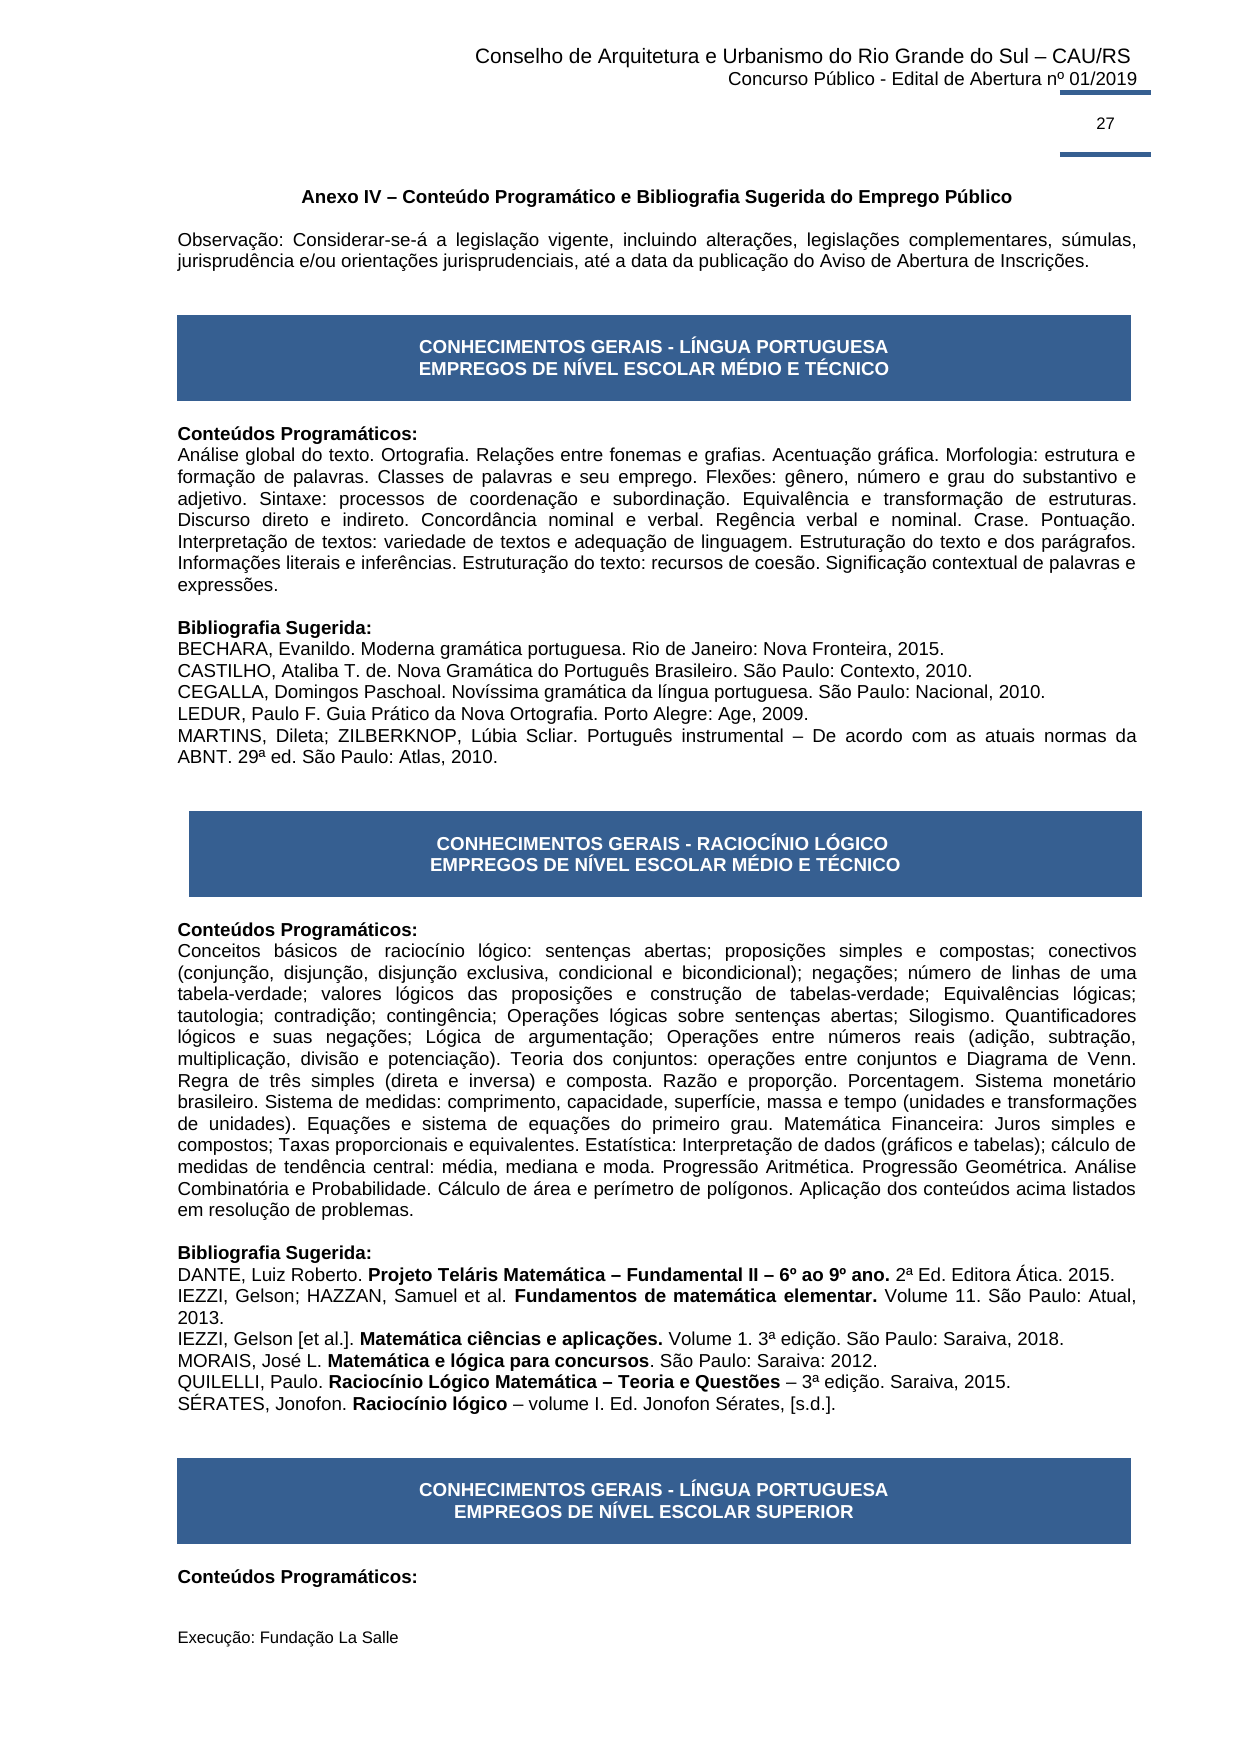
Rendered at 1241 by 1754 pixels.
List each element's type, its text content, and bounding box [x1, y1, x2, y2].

text Bibliografia Sugerida: [177, 1242, 1137, 1263]
text CASTILHO, Ataliba T. de. Nova Gramática do Português Brasileiro. São Paulo: Contexto, 2010. [177, 660, 1137, 681]
text Conteúdos Programáticos: [177, 918, 1137, 940]
text IEZZI, Gelson [et al.]. Matemática ciências e aplicações. Volume 1. 3ª edição. São Paulo: Saraiva, 2018. [177, 1328, 1137, 1350]
text Bibliografia Sugerida: [177, 617, 1137, 638]
table_header CONHECIMENTOS GERAIS - LÍNGUA PORTUGUESA EMPREGOS DE NÍVEL ESCOLAR MÉDIO E TÉCNICO [177, 315, 1131, 401]
table_header CONHECIMENTOS GERAIS - RACIOCÍNIO LÓGICO EMPREGOS DE NÍVEL ESCOLAR MÉDIO E TÉCNICO [189, 811, 1142, 897]
text SÉRATES, Jonofon. Raciocínio lógico – volume I. Ed. Jonofon Sérates, [s.d.]. [177, 1393, 1137, 1414]
text DANTE, Luiz Roberto. Projeto Teláris Matemática – Fundamental II – 6º ao 9º ano. 2ª Ed. Editora Ática. 2015. [177, 1263, 1137, 1285]
table_header CONHECIMENTOS GERAIS - LÍNGUA PORTUGUESA EMPREGOS DE NÍVEL ESCOLAR SUPERIOR [177, 1458, 1131, 1544]
text Análise global do texto. Ortografia. Relações entre fonemas e grafias. Acentuação gráfica. Morfologia: estrutura e formação de palavras. Classes de palavras e seu emprego. Flexões: gênero, número e grau do substantivo e adjetivo. Sintaxe: processos de coordenação e subordinação. Equivalência e transformação de estruturas. Discurso direto e indireto. Concordância nominal e verbal. Regência verbal e nominal. Crase. Pontuação. Interpretação de textos: variedade de textos e adequação de linguagem. Estruturação do texto e dos parágrafos. Informações literais e inferências. Estruturação do texto: recursos de coesão. Significação contextual de palavras e expressões. [177, 444, 1137, 595]
text MORAIS, José L. Matemática e lógica para concursos. São Paulo: Saraiva: 2012. [177, 1350, 1137, 1371]
text LEDUR, Paulo F. Guia Prático da Nova Ortografia. Porto Alegre: Age, 2009. [177, 703, 1137, 724]
text Conceitos básicos de raciocínio lógico: sentenças abertas; proposições simples e compostas; conectivos (conjunção, disjunção, disjunção exclusiva, condicional e bicondicional); negações; número de linhas de uma tabela-verdade; valores lógicos das proposições e construção de tabelas-verdade; Equivalências lógicas; tautologia; contradição; contingência; Operações lógicas sobre sentenças abertas; Silogismo. Quantificadores lógicos e suas negações; Lógica de argumentação; Operações entre números reais (adição, subtração, multiplicação, divisão e potenciação). Teoria dos conjuntos: operações entre conjuntos e Diagrama de Venn. Regra de três simples (direta e inversa) e composta. Razão e proporção. Porcentagem. Sistema monetário brasileiro. Sistema de medidas: comprimento, capacidade, superfície, massa e tempo (unidades e transformações de unidades). Equações e sistema de equações do primeiro grau. Matemática Financeira: Juros simples e compostos; Taxas proporcionais e equivalentes. Estatística: Interpretação de dados (gráficos e tabelas); cálculo de medidas de tendência central: média, mediana e moda. Progressão Aritmética. Progressão Geométrica. Análise Combinatória e Probabilidade. Cálculo de área e perímetro de polígonos. Aplicação dos conteúdos acima listados em resolução de problemas. [177, 940, 1137, 1220]
text Anexo IV – Conteúdo Programático e Bibliografia Sugerida do Emprego Público [177, 185, 1137, 207]
text BECHARA, Evanildo. Moderna gramática portuguesa. Rio de Janeiro: Nova Fronteira, 2015. [177, 638, 1137, 660]
text CEGALLA, Domingos Paschoal. Novíssima gramática da língua portuguesa. São Paulo: Nacional, 2010. [177, 681, 1137, 703]
text IEZZI, Gelson; HAZZAN, Samuel et al. Fundamentos de matemática elementar. Volume 11. São Paulo: Atual, 2013. [177, 1285, 1137, 1328]
text QUILELLI, Paulo. Raciocínio Lógico Matemática – Teoria e Questões – 3ª edição. Saraiva, 2015. [177, 1371, 1137, 1393]
text Observação: Considerar-se-á a legislação vigente, incluindo alterações, legislações complementares, súmulas, jurisprudência e/ou orientações jurisprudenciais, até a data da publicação do Aviso de Abertura de Inscrições. [177, 228, 1137, 272]
text Conteúdos Programáticos: [177, 1565, 1137, 1587]
text MARTINS, Dileta; ZILBERKNOP, Lúbia Scliar. Português instrumental – De acordo com as atuais normas da ABNT. 29ª ed. São Paulo: Atlas, 2010. [177, 724, 1137, 768]
text Conteúdos Programáticos: [177, 423, 1137, 444]
